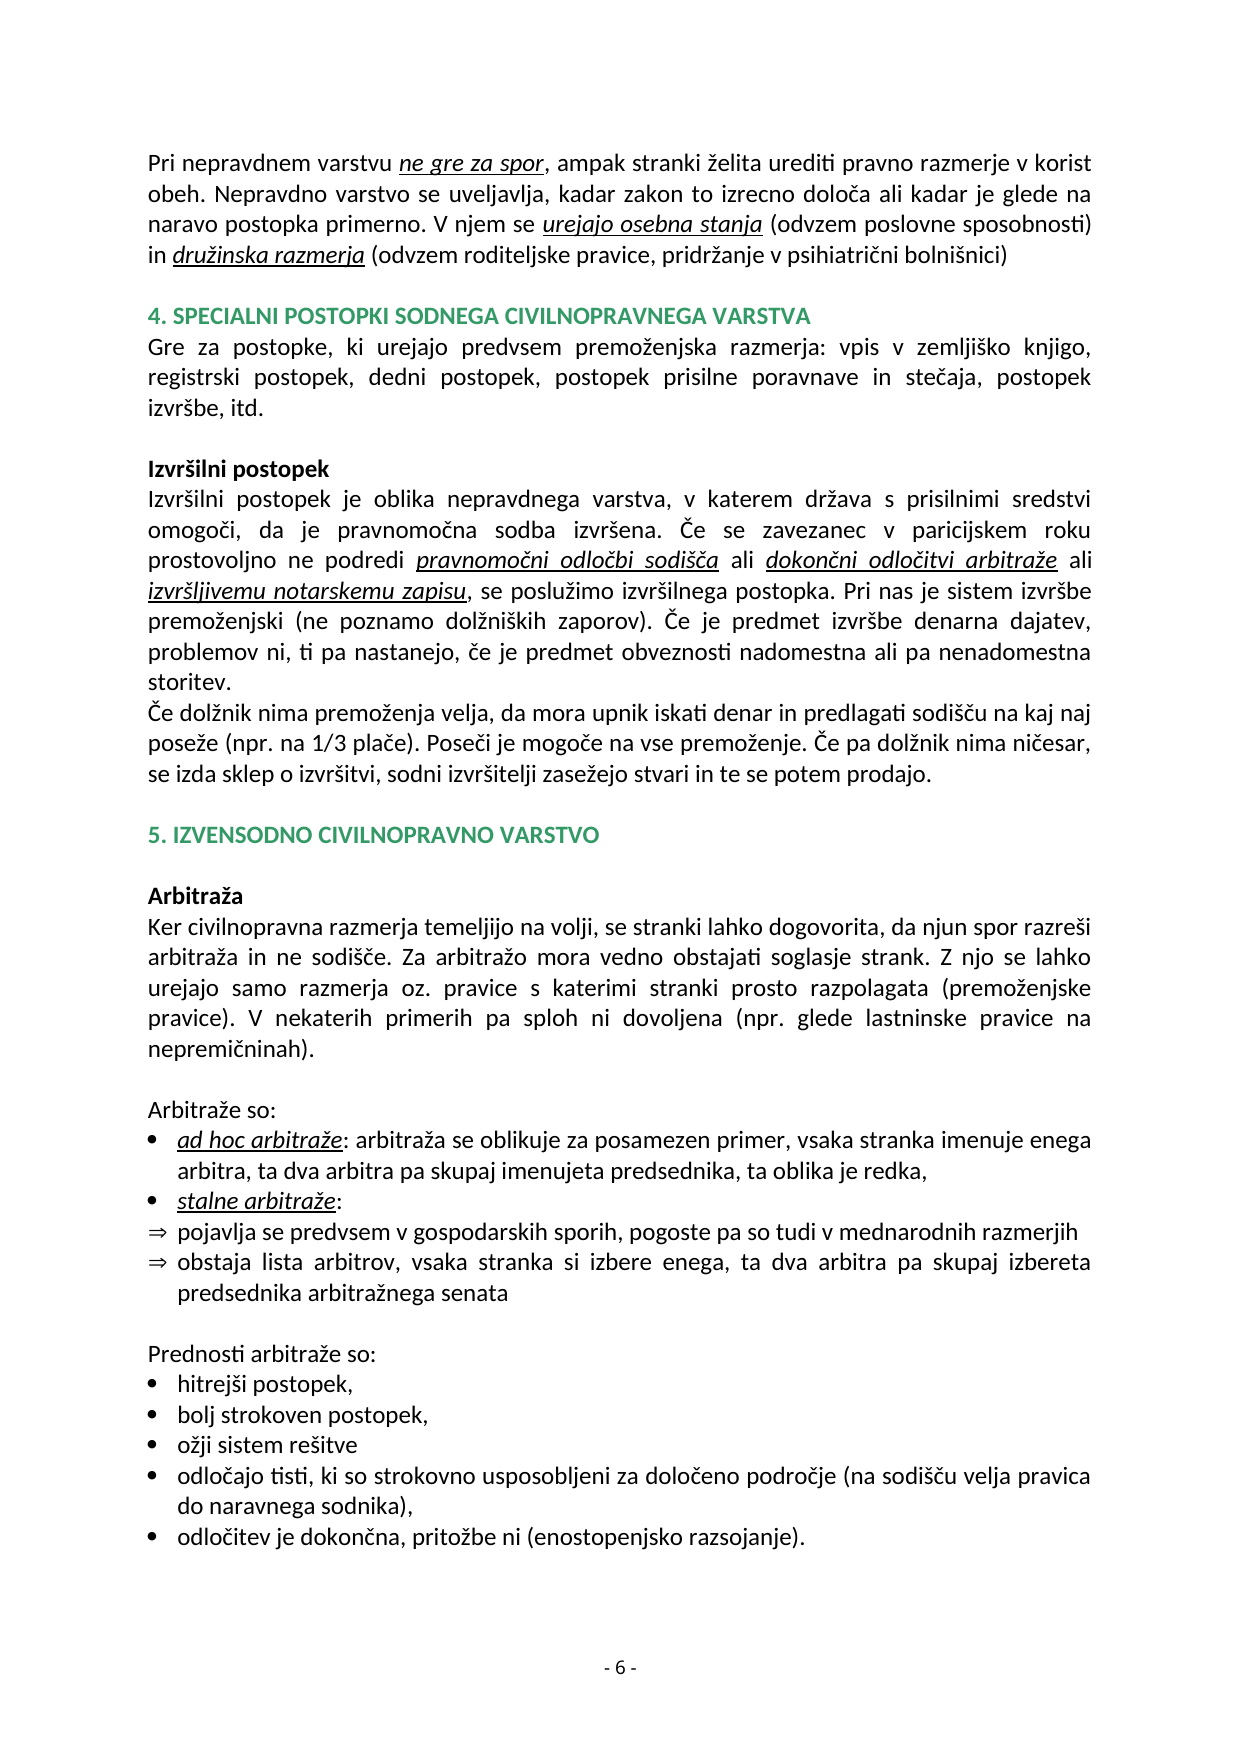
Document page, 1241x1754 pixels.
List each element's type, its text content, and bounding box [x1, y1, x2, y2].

list odločitev je dokončna, pritožbe ni (enostopenjsko razsojanje). [148, 1521, 1093, 1552]
list hitrejši postopek, [148, 1368, 1093, 1399]
list pojavlja se predvsem v gospodarskih sporih, pogoste pa so tudi v mednarodnih razmerjih [148, 1216, 1093, 1246]
text Izvršilni postopek [148, 453, 1093, 483]
list odločajo tisti, ki so strokovno usposobljeni za določeno področje (na sodišču velja pravica do naravnega sodnika), [148, 1460, 1093, 1521]
text Pri nepravdnem varstvu ne gre za spor, ampak stranki želita urediti pravno razmerje v korist obeh. Nepravdno varstvo se uveljavlja, kadar zakon to izrecno določa ali kadar je glede na naravo postopka primerno. V njem se urejajo osebna stanja (odvzem poslovne sposobnosti) in družinska razmerja (odvzem roditeljske pravice, pridržanje v psihiatrični bolnišnici) [148, 148, 1093, 270]
list bolj strokoven postopek, [148, 1399, 1093, 1429]
text Arbitraža [148, 880, 1093, 911]
text Ker civilnopravna razmerja temeljijo na volji, se stranki lahko dogovorita, da njun spor razreši arbitraža in ne sodišče. Za arbitražo mora vedno obstajati soglasje strank. Z njo se lahko urejajo samo razmerja oz. pravice s katerimi stranki prosto razpolagata (premoženjske pravice). V nekaterih primerih pa sploh ni dovoljena (npr. glede lastninske pravice na nepremičninah). [148, 911, 1093, 1063]
text Če dolžnik nima premoženja velja, da mora upnik iskati denar in predlagati sodišču na kaj naj poseže (npr. na 1/3 plače). Poseči je mogoče na vse premoženje. Če pa dolžnik nima ničesar, se izda sklep o izvršitvi, sodni izvršitelji zasežejo stvari in te se potem prodajo. [148, 697, 1093, 788]
text 5. IZVENSODNO CIVILNOPRAVNO VARSTVO [148, 819, 1093, 849]
text Gre za postopke, ki urejajo predvsem premoženjska razmerja: vpis v zemljiško knjigo, registrski postopek, dedni postopek, postopek prisilne poravnave in stečaja, postopek izvršbe, itd. [148, 331, 1093, 422]
text Izvršilni postopek je oblika nepravdnega varstva, v katerem država s prisilnimi sredstvi omogoči, da je pravnomočna sodba izvršena. Če se zavezanec v paricijskem roku prostovoljno ne podredi pravnomočni odločbi sodišča ali dokončni odločitvi arbitraže ali izvršljivemu notarskemu zapisu, se poslužimo izvršilnega postopka. Pri nas je sistem izvršbe premoženjski (ne poznamo dolžniških zaporov). Če je predmet izvršbe denarna dajatev, problemov ni, ti pa nastanejo, če je predmet obveznosti nadomestna ali pa nenadomestna storitev. [148, 483, 1093, 697]
list stalne arbitraže: [148, 1185, 1093, 1216]
list ad hoc arbitraže: arbitraža se oblikuje za posamezen primer, vsaka stranka imenuje enega arbitra, ta dva arbitra pa skupaj imenujeta predsednika, ta oblika je redka, [148, 1124, 1093, 1185]
list ožji sistem rešitve [148, 1429, 1093, 1460]
text Prednosti arbitraže so: [148, 1338, 1093, 1368]
text 4. SPECIALNI POSTOPKI SODNEGA CIVILNOPRAVNEGA VARSTVA [148, 300, 1093, 331]
list obstaja lista arbitrov, vsaka stranka si izbere enega, ta dva arbitra pa skupaj izbereta predsednika arbitražnega senata [148, 1246, 1093, 1307]
text Arbitraže so: [148, 1094, 1093, 1124]
